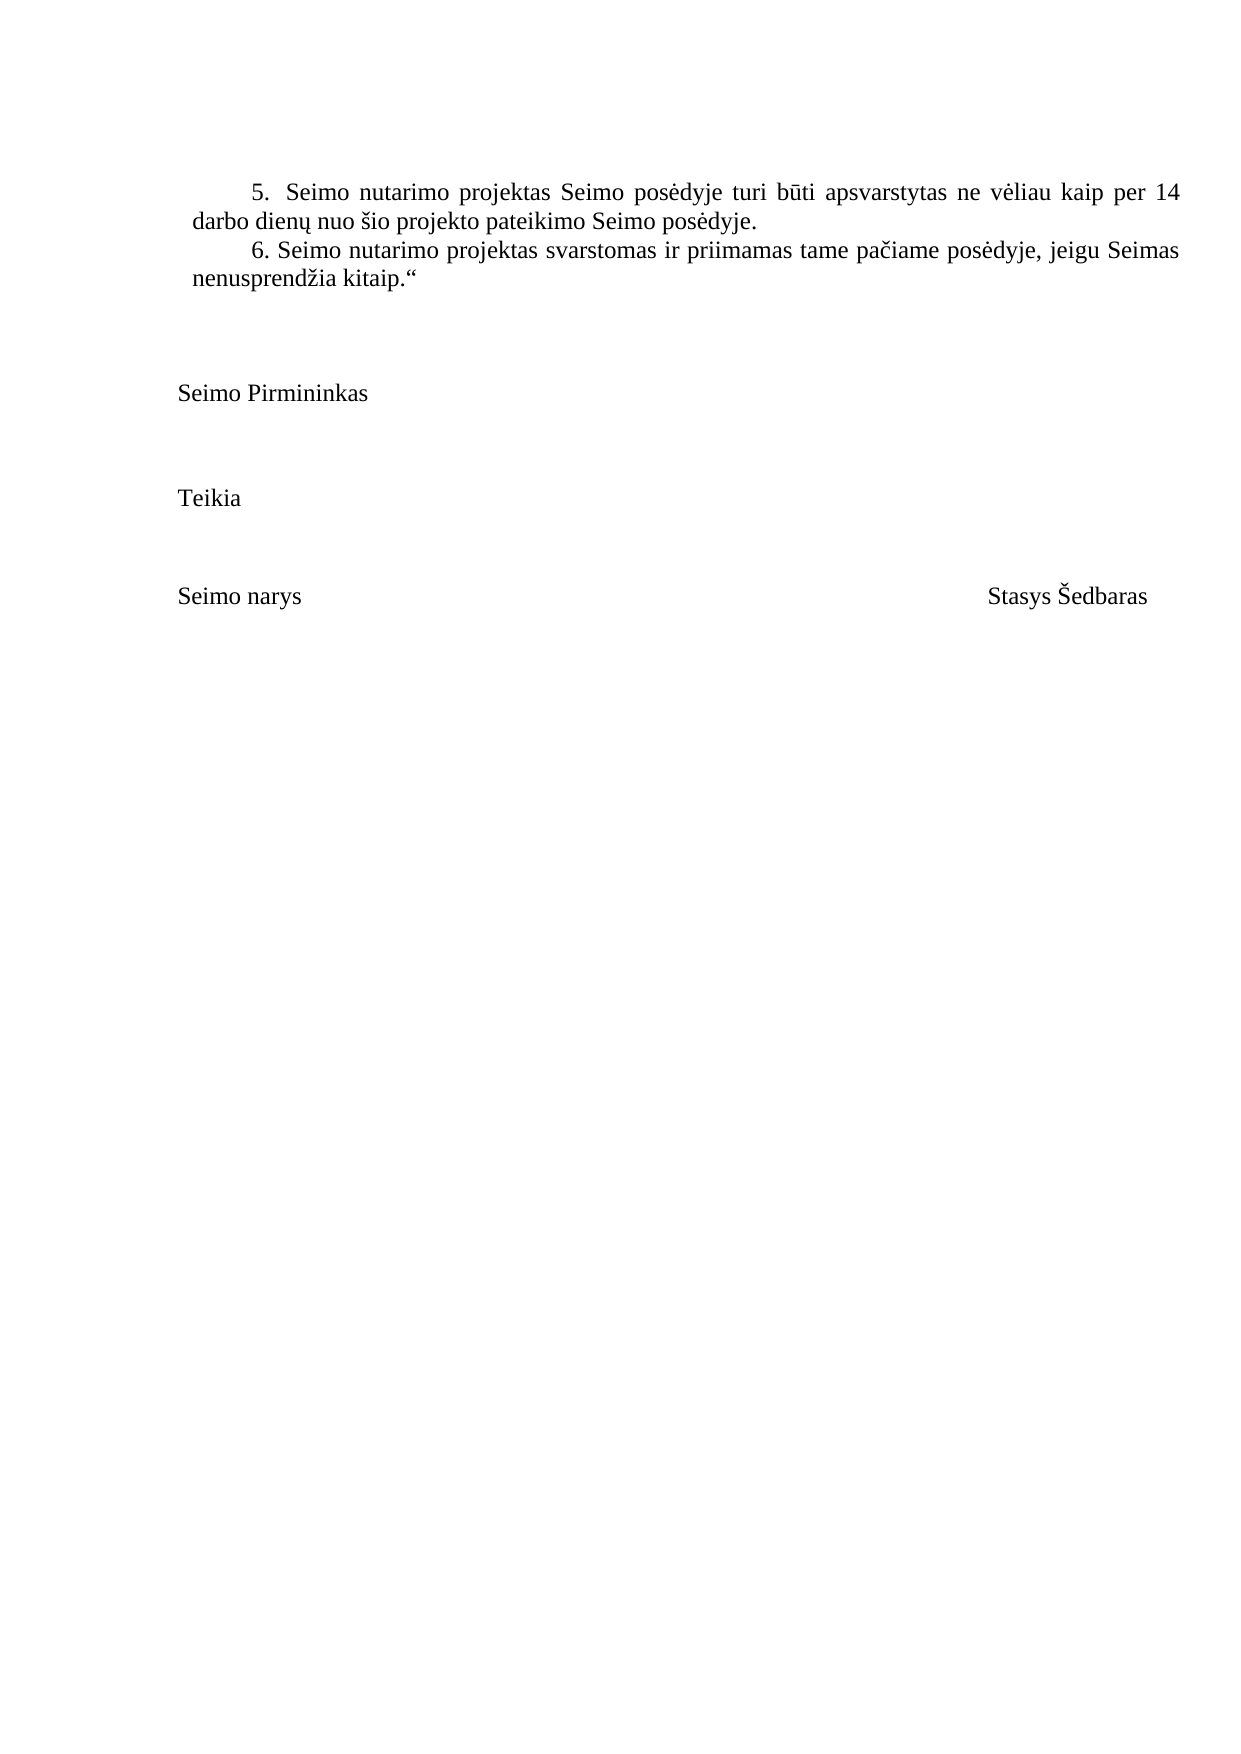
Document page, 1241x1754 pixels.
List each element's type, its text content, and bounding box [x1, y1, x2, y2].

text 5. Seimo nutarimo projektas Seimo posėdyje turi būti apsvarstytas ne vėliau kaip per 14 darbo dienų nuo šio projekto pateikimo Seimo posėdyje. [192, 177, 1181, 235]
text 6. Seimo nutarimo projektas svarstomas ir priimamas tame pačiame posėdyje, jeigu Seimas nenusprendžia kitaip.“ [192, 235, 1181, 292]
text Teikia [177, 483, 1181, 512]
text Seimo narys Stasys Šedbaras [177, 581, 1181, 609]
text Seimo Pirmininkas [177, 378, 1181, 407]
